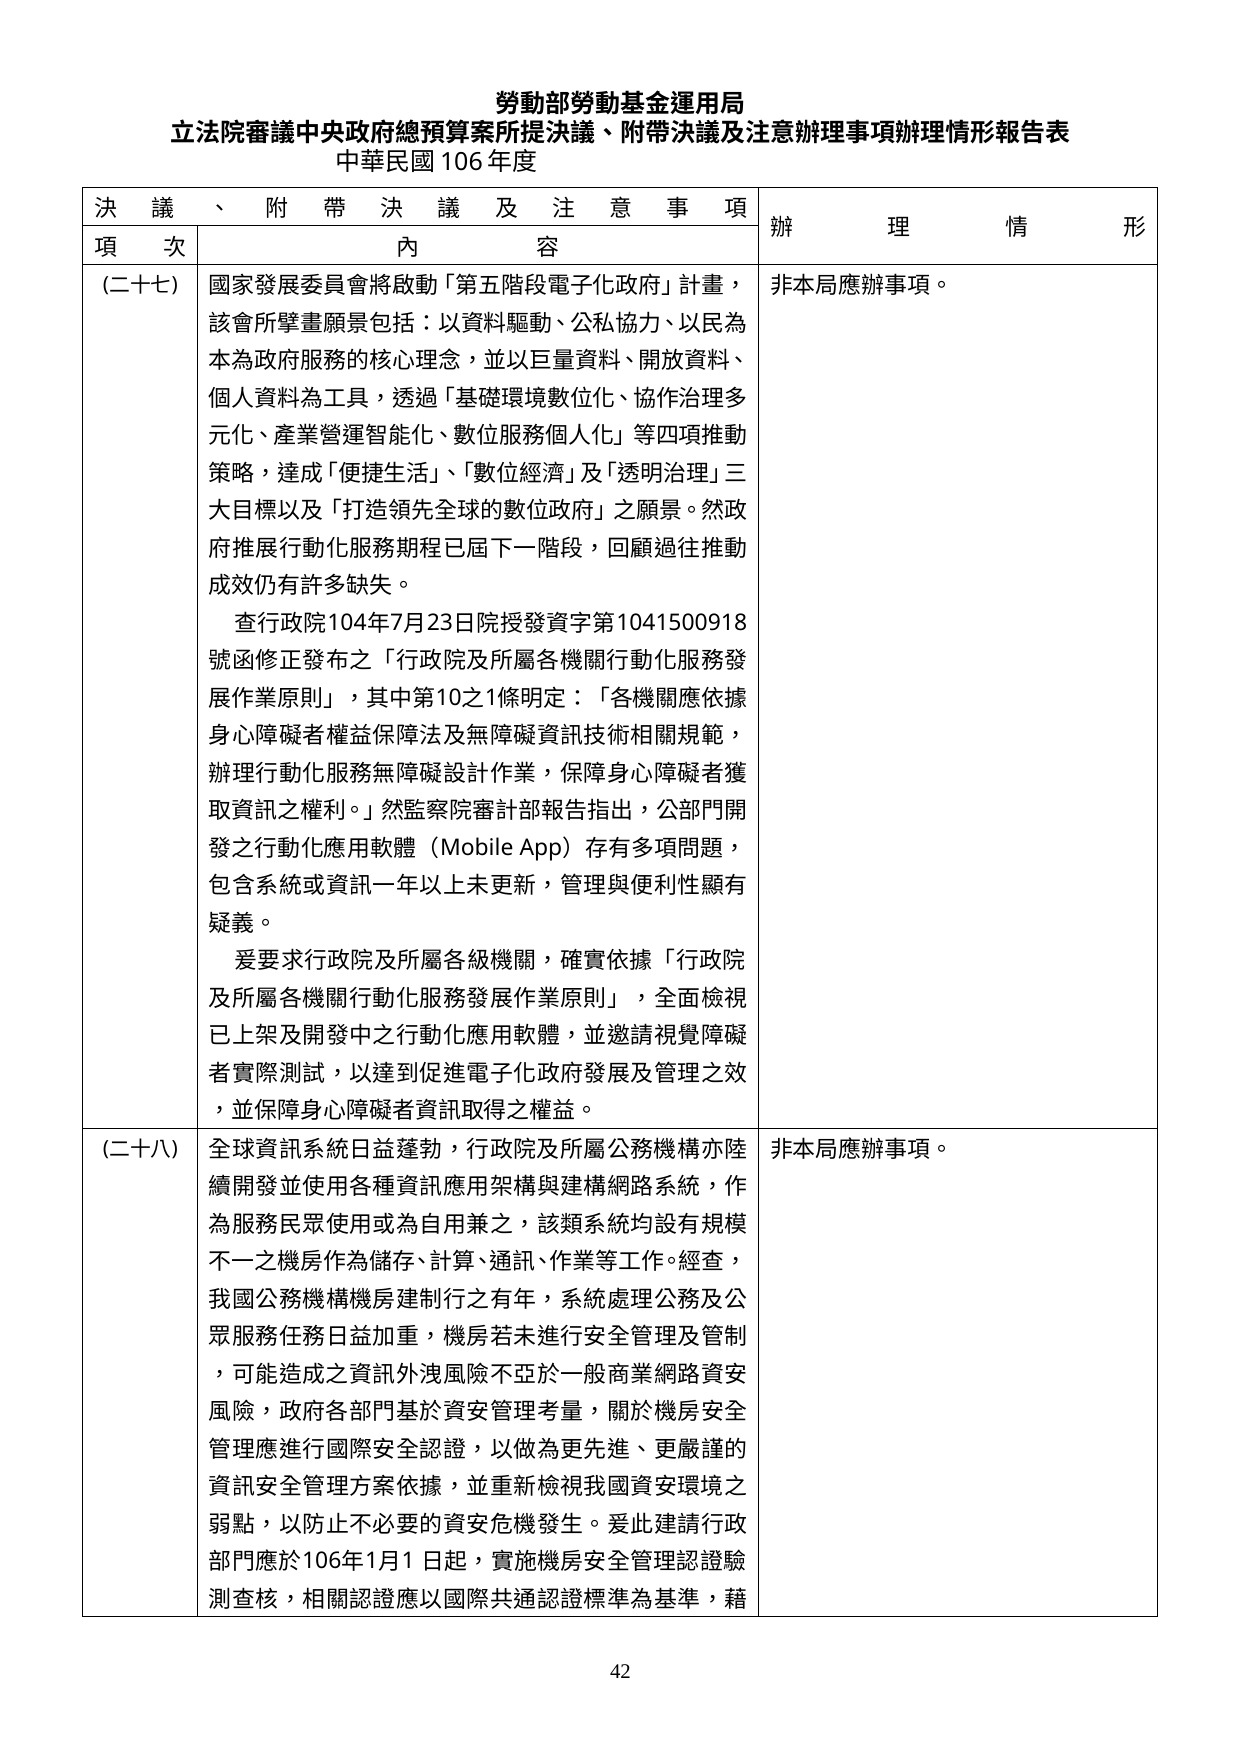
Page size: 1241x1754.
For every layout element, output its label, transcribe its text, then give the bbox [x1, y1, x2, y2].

table_cell 全球資訊系統日益蓬勃，行政院及所屬公務機構亦陸續開發並使用各種資訊應用架構與建構網路系統，作為服務民眾使用或為自用兼之，該類系統均設有規模不一之機房作為儲存、計算、通訊、作業等工作。經查，我國公務機構機房建制行之有年，系統處理公務及公眾服務任務日益加重，機房若未進行安全管理及管制，可能造成之資訊外洩風險不亞於一般商業網路資安風險，政府各部門基於資安管理考量，關於機房安全管理應進行國際安全認證，以做為更先進、更嚴謹的資訊安全管理方案依據，並重新檢視我國資安環境之弱點，以防止不必要的資安危機發生。爰此建請行政部門應於106年1月1 日起，實施機房安全管理認證驗測查核，相關認證應以國際共通認證標準為基準，藉 [198, 1129, 758, 1616]
table_cell 項次 [83, 226, 197, 264]
table_cell (二十七) [83, 265, 197, 1127]
table_header 決議、附帶決議及注意事項 [83, 188, 758, 225]
table_cell (二十八) [83, 1129, 197, 1616]
table_cell 非本局應辦事項。 [759, 1129, 1157, 1616]
table_header 辦理情形 [759, 188, 1157, 264]
table_cell 國家發展委員會將啟動「第五階段電子化政府」計畫，該會所擘畫願景包括：以資料驅動、公私協力、以民為本為政府服務的核心理念，並以巨量資料、開放資料、個人資料為工具，透過「基礎環境數位化、協作治理多元化、產業營運智能化、數位服務個人化」等四項推動策略，達成「便捷生活」、「數位經濟」及「透明治理」三大目標以及「打造領先全球的數位政府」之願景。然政府推展行動化服務期程已屆下一階段，回顧過往推動成效仍有許多缺失。 查行政院104年7月23日院授發資字第1041500918號函修正發布之「行政院及所屬各機關行動化服務發展作業原則」，其中第10之1條明定：「各機關應依據身心障礙者權益保障法及無障礙資訊技術相關規範，辦理行動化服務無障礙設計作業，保障身心障礙者獲取資訊之權利。」然監察院審計部報告指出，公部門開發之行動化應用軟體（Mobile App）存有多項問題，包含系統或資訊一年以上未更新，管理與便利性顯有疑義。 爰要求行政院及所屬各級機關，確實依據「行政院及所屬各機關行動化服務發展作業原則」，全面檢視已上架及開發中之行動化應用軟體，並邀請視覺障礙者實際測試，以達到促進電子化政府發展及管理之效，並保障身心障礙者資訊取得之權益。 [198, 265, 758, 1127]
table_cell 內 容 [198, 226, 758, 264]
table_cell 非本局應辦事項。 [759, 265, 1157, 1127]
